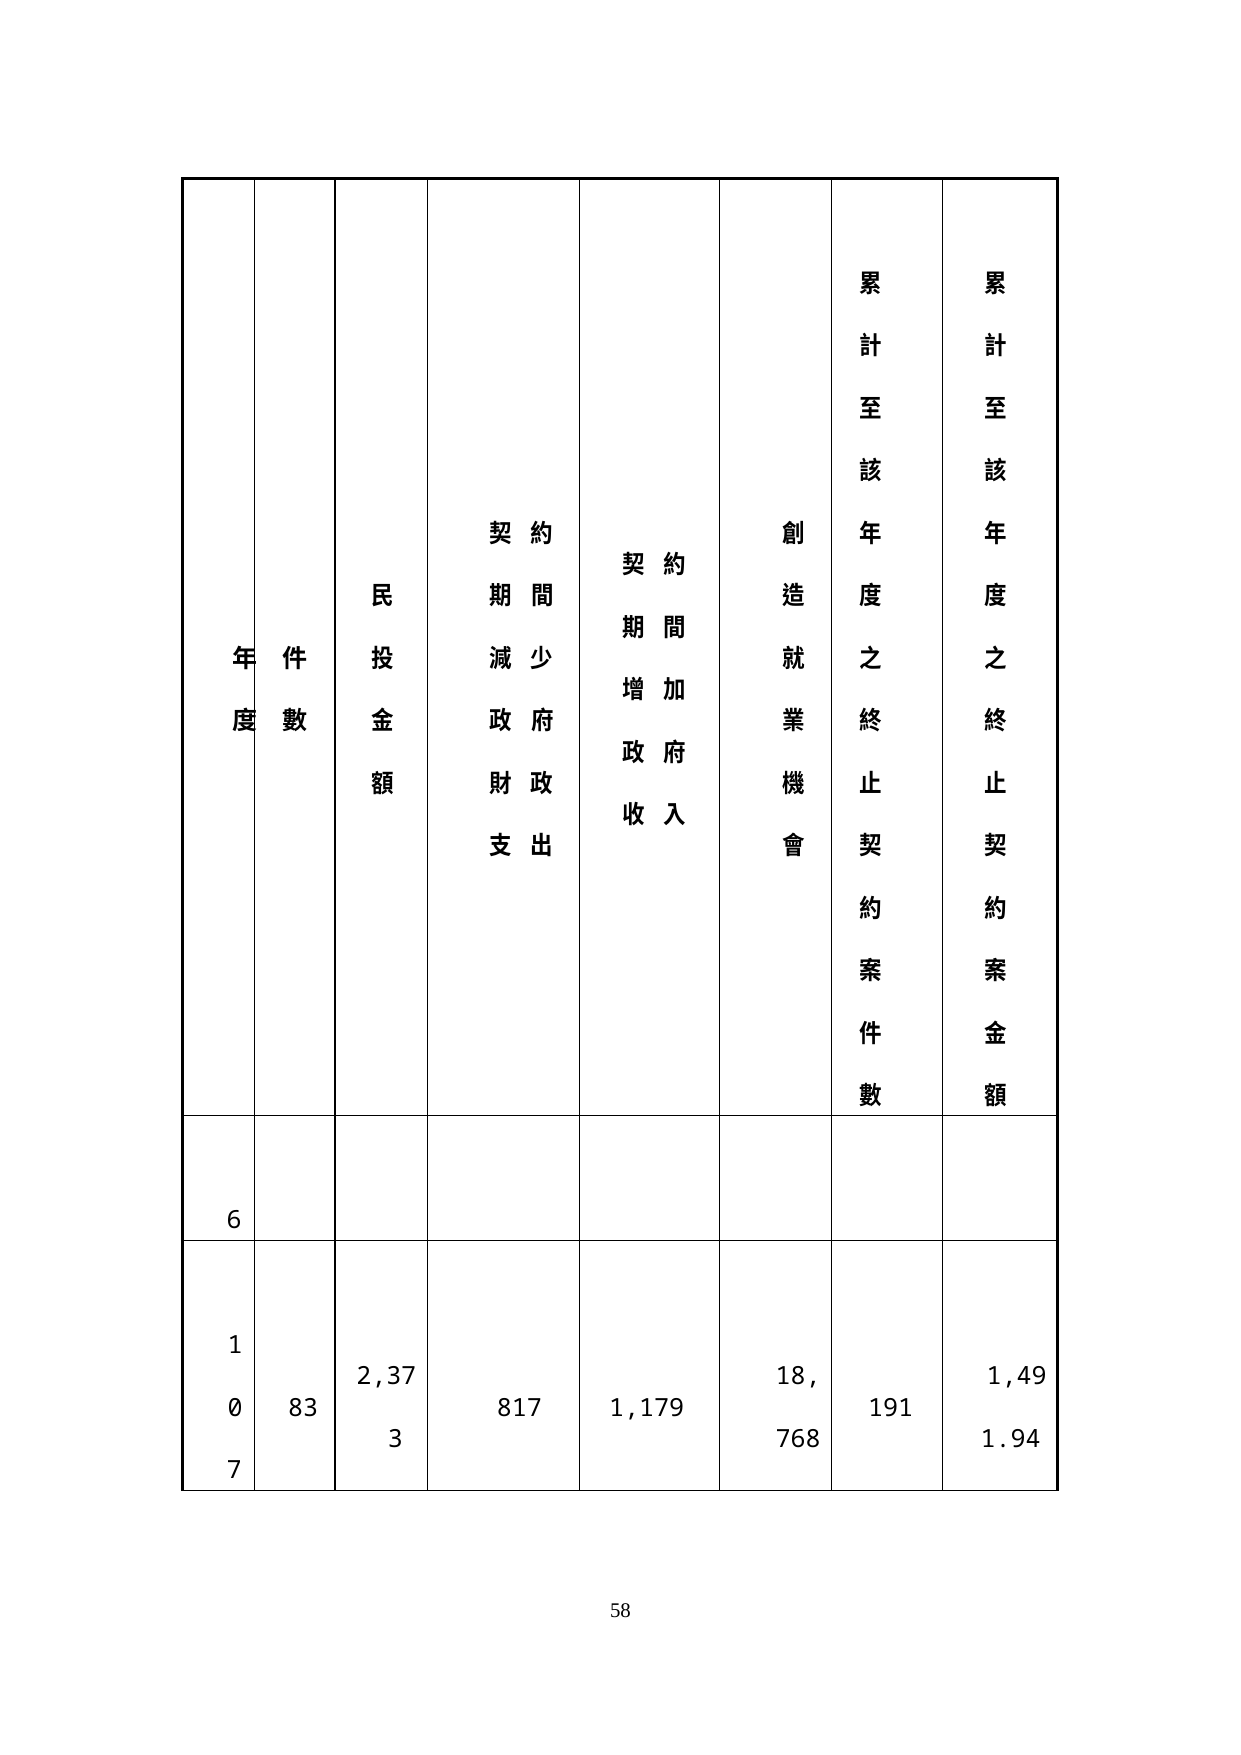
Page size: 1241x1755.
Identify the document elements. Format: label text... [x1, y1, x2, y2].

table_cell 2,373 [336, 1241, 427, 1490]
table_cell 83 [255, 1241, 334, 1490]
table_cell [580, 1116, 719, 1240]
table_header 契約期間增加政府收入 [580, 180, 719, 1115]
table_cell 107 [184, 1241, 254, 1490]
table_cell 1,179 [580, 1241, 719, 1490]
table_cell [720, 1116, 831, 1240]
table_header 件數 [255, 180, 334, 1115]
table_cell [832, 1116, 942, 1240]
table_cell [943, 1116, 1056, 1240]
table_cell [428, 1116, 579, 1240]
table_header 累計至該年度之終止契約案金額 [943, 180, 1056, 1115]
table_header 民投金額 [336, 180, 427, 1115]
table_header 創造就業機會 [720, 180, 831, 1115]
table_cell 191 [832, 1241, 942, 1490]
table_cell 18,768 [720, 1241, 831, 1490]
table_cell [336, 1116, 427, 1240]
table_header 年度 [184, 180, 254, 1115]
table_cell [255, 1116, 334, 1240]
table_header 契約期間減少政府財政支出 [428, 180, 579, 1115]
table_cell 6 [184, 1116, 254, 1240]
table_cell 1,491.94 [943, 1241, 1056, 1490]
table_header 累計至該年度之終止契約案件數 [832, 180, 942, 1115]
table_cell 817 [428, 1241, 579, 1490]
